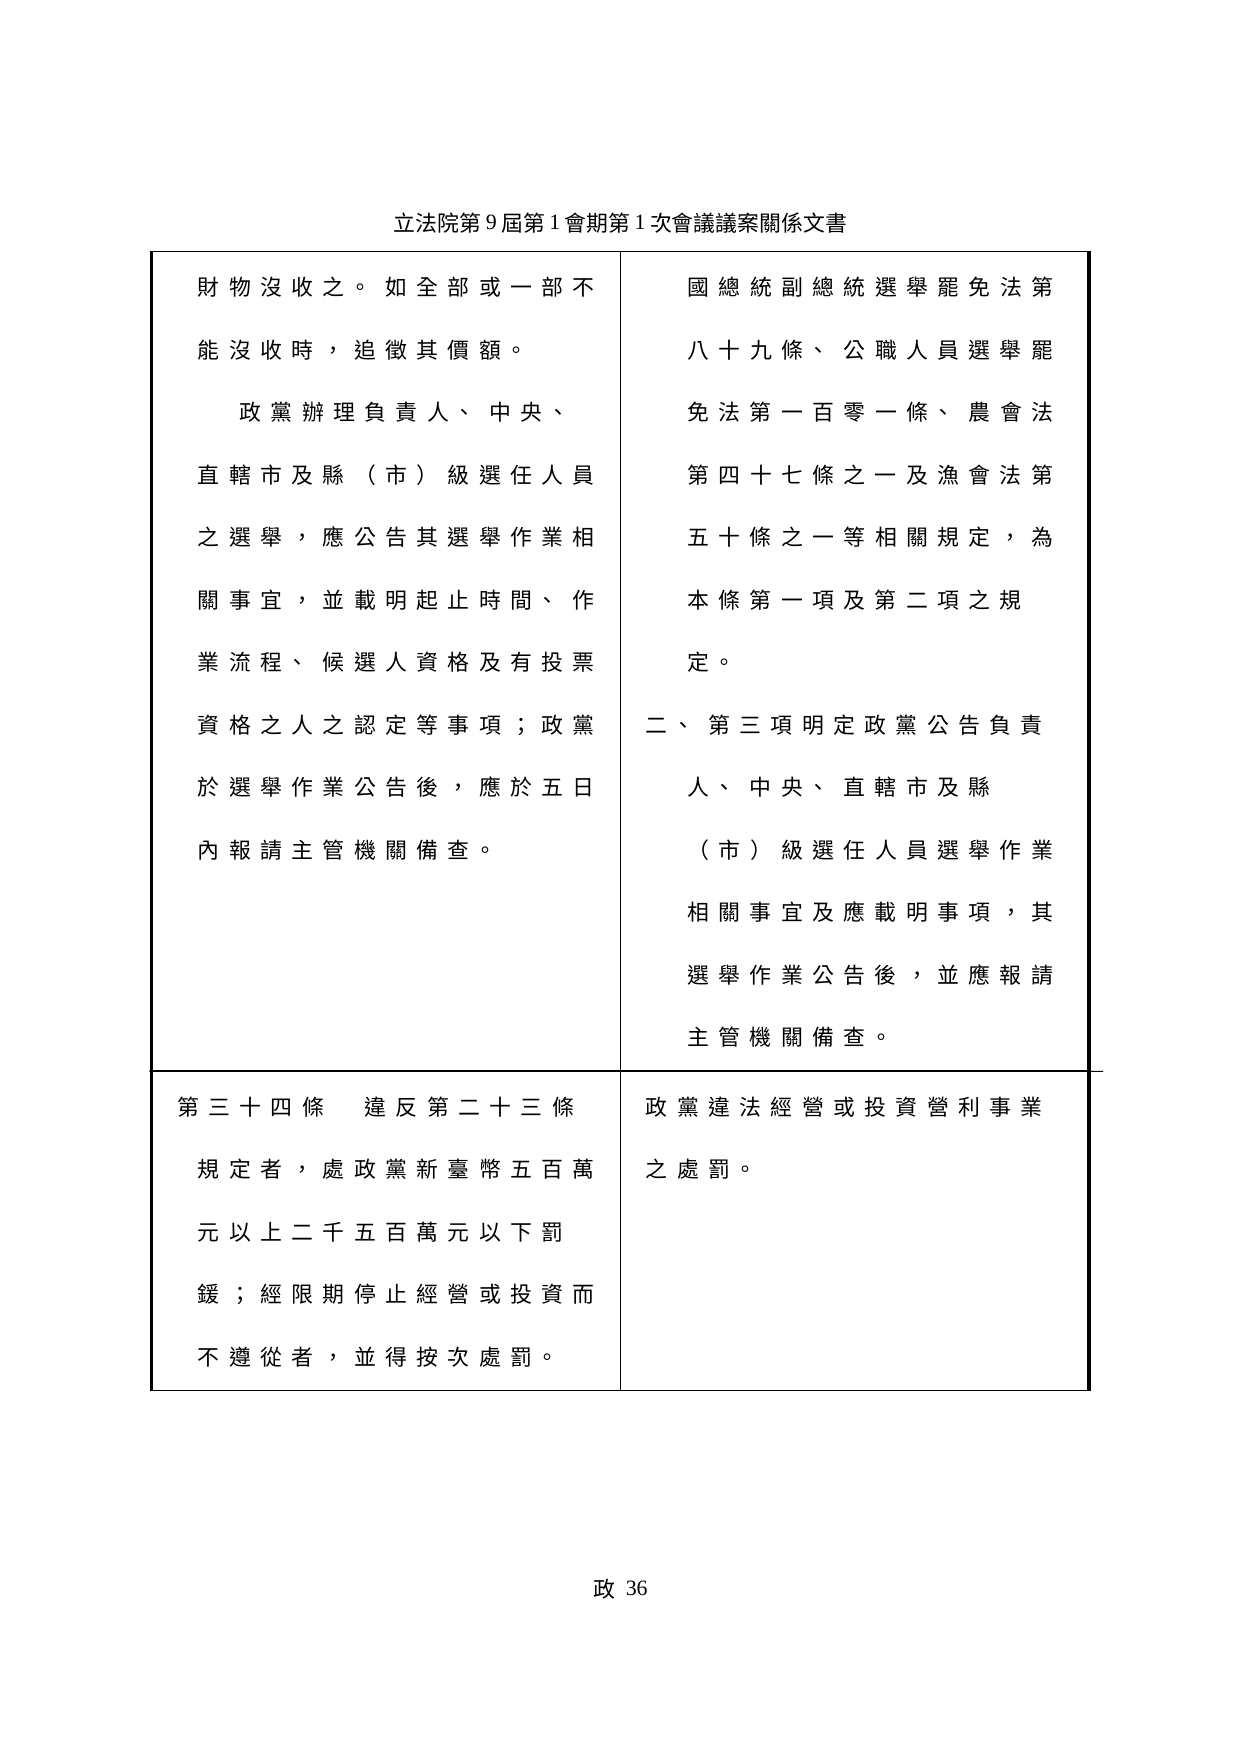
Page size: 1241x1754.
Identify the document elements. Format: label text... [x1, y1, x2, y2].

table_cell 財物沒收之。如全部或一部不能沒收時，追徵其價額。 政黨辦理負責人、中央、直轄市及縣（市）級選任人員之選舉，應公告其選舉作業相關事宜，並載明起止時間、作業流程、候選人資格及有投票資格之人之認定等事項；政黨於選舉作業公告後，應於五日內報請主管機關備查。 [153, 252, 620, 1070]
table_cell 政黨違法經營或投資營利事業之處罰。 [621, 1072, 1087, 1389]
table_cell 第三十四條 違反第二十三條規定者，處政黨新臺幣五百萬元以上二千五百萬元以下罰鍰；經限期停止經營或投資而不遵從者，並得按次處罰。 [153, 1072, 620, 1389]
table_cell 國總統副總統選舉罷免法第八十九條、公職人員選舉罷免法第一百零一條、農會法第四十七條之一及漁會法第五十條之一等相關規定，為本條第一項及第二項之規定。 二、第三項明定政黨公告負責人、中央、直轄市及縣（市）級選任人員選舉作業相關事宜及應載明事項，其選舉作業公告後，並應報請主管機關備查。 [621, 252, 1087, 1070]
